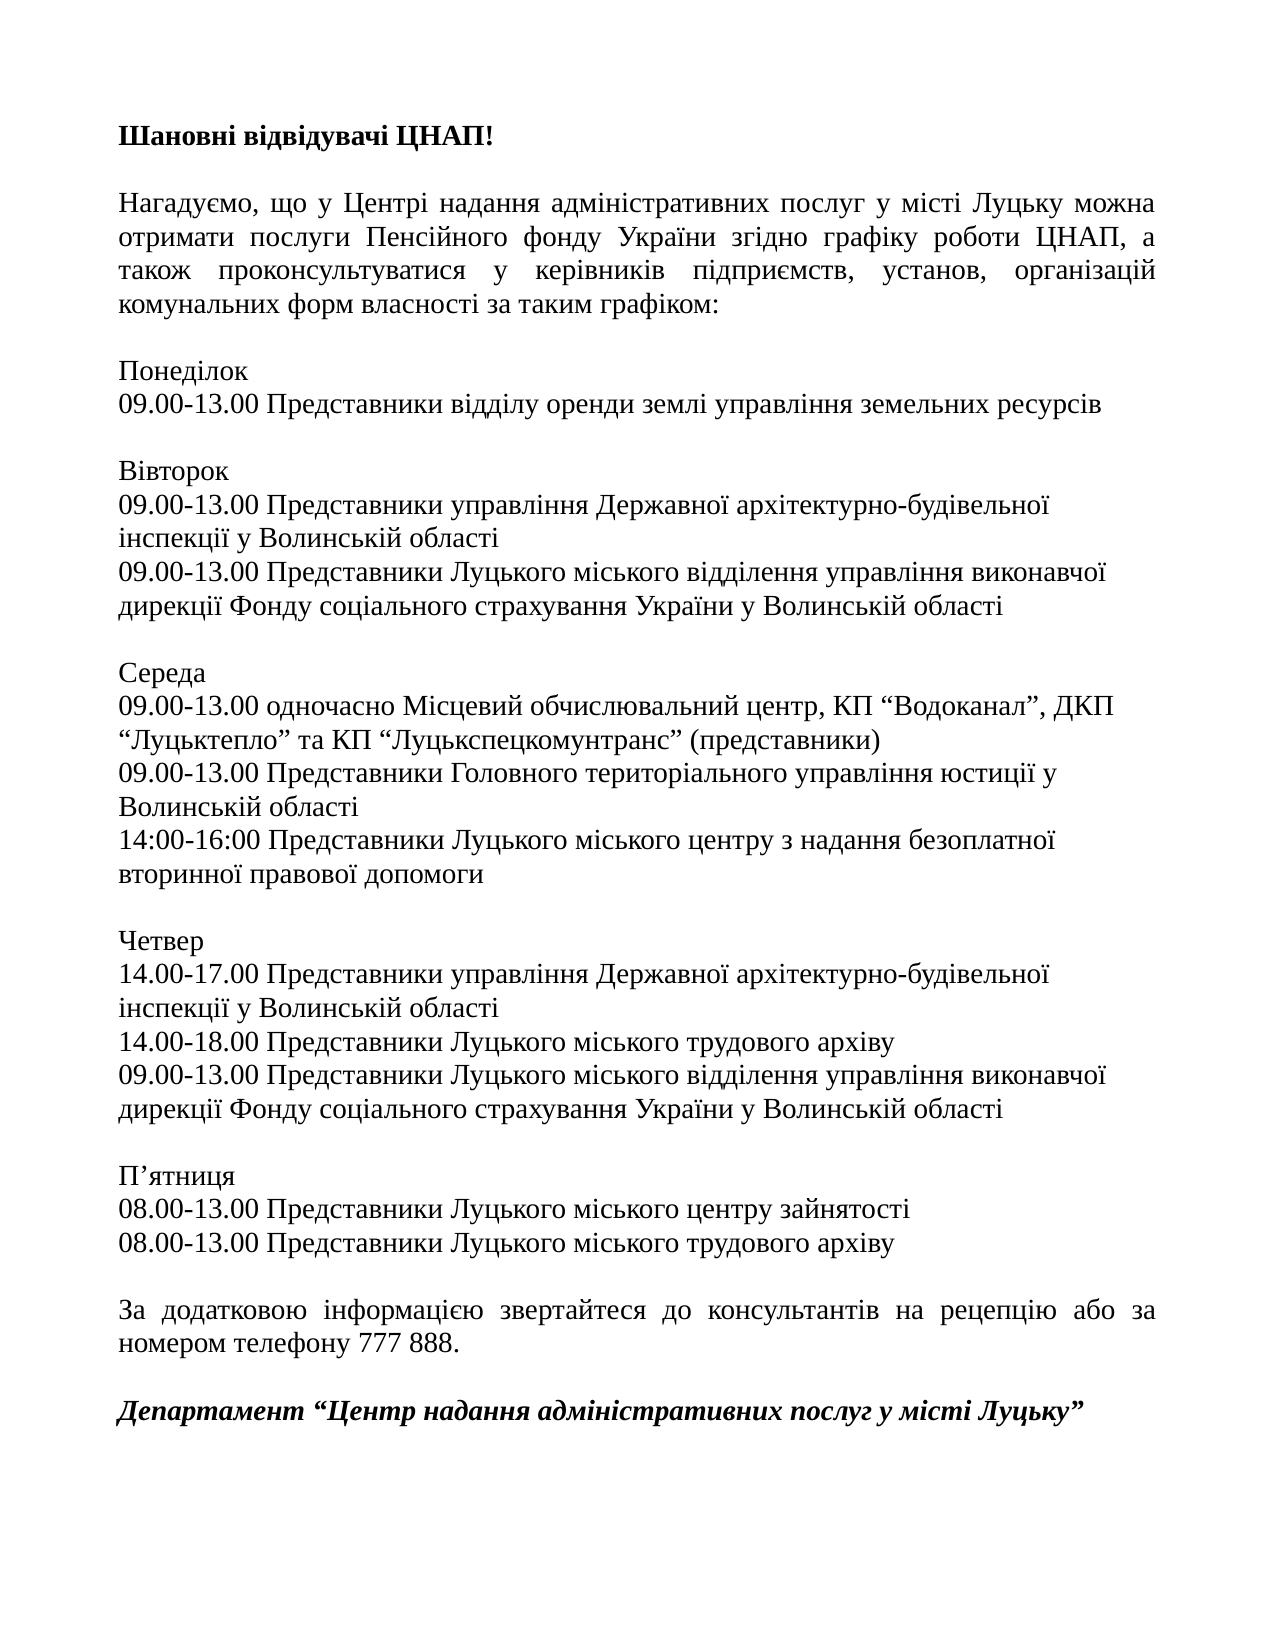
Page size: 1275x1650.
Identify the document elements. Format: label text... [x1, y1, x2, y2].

text За додатковою інформацією звертайтеся до консультантів на рецепцію або за номером телефону 777 888. [118, 1292, 1157, 1359]
text Середа 09.00-13.00 одночасно Місцевий обчислювальний центр, КП “Водоканал”, ДКП “Луцьктепло” та КП “Луцькспецкомунтранс” (представники) 09.00-13.00 Представники Головного територіального управління юстиції у Волинській області 14:00-16:00 Представники Луцького міського центру з надання безоплатної вторинної правової допомоги [118, 655, 1157, 923]
text Вівторок 09.00-13.00 Представники управління Державної архітектурно-будівельної інспекції у Волинській області 09.00-13.00 Представники Луцького міського відділення управління виконавчої дирекції Фонду соціального страхування України у Волинській області [118, 453, 1157, 655]
text Понеділок 09.00-13.00 Представники відділу оренди землі управління земельних ресурсів [118, 353, 1157, 453]
text Шановні відвідувачі ЦНАП! [118, 118, 1157, 152]
text Департамент “Центр надання адміністративних послуг у місті Луцьку” [118, 1393, 1157, 1426]
text П’ятниця 08.00-13.00 Представники Луцького міського центру зайнятості 08.00-13.00 Представники Луцького міського трудового архіву [118, 1158, 1157, 1258]
text Нагадуємо, що у Центрі надання адміністративних послуг у місті Луцьку можна отримати послуги Пенсійного фонду України згідно графіку роботи ЦНАП, а також проконсультуватися у керівників підприємств, установ, організацій комунальних форм власності за таким графіком: [118, 185, 1157, 319]
text Четвер 14.00-17.00 Представники управління Державної архітектурно-будівельної інспекції у Волинській області 14.00-18.00 Представники Луцького міського трудового архіву 09.00-13.00 Представники Луцького міського відділення управління виконавчої дирекції Фонду соціального страхування України у Волинській області [118, 923, 1157, 1158]
